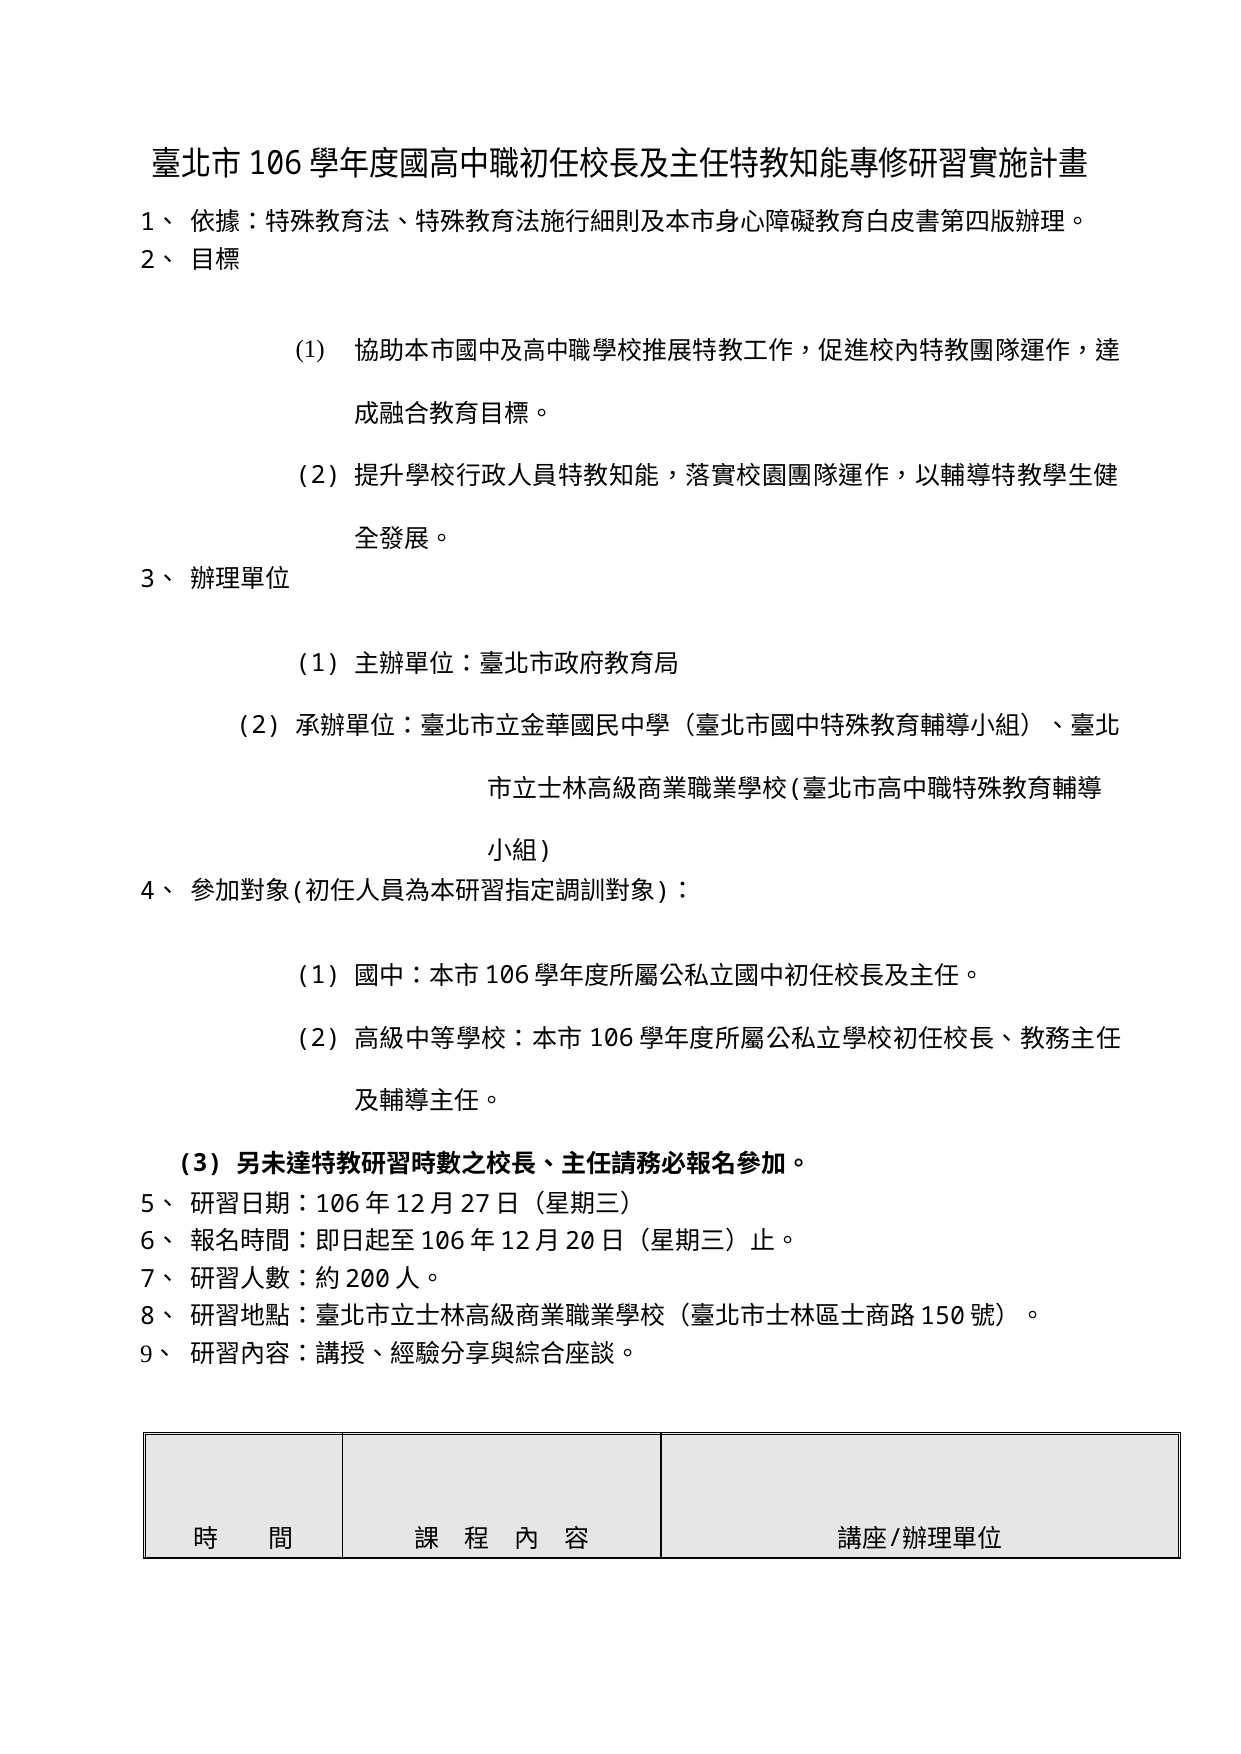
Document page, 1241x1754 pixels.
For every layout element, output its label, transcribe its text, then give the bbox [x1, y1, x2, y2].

list 國中：本市106學年度所屬公私立國中初任校長及主任。 [295, 932, 1122, 994]
list 主辦單位：臺北市政府教育局 [295, 619, 1122, 682]
list 提升學校行政人員特教知能，落實校園團隊運作，以輔導特教學生健全發展。 [295, 432, 1122, 557]
list 協助本市國中及高中職學校推展特教工作，促進校內特教團隊運作，達成融合教育目標。 [295, 307, 1122, 432]
table_header 講座/辦理單位 [662, 1435, 1178, 1557]
list 目標 [140, 238, 1122, 276]
list 報名時間：即日起至106年12月20日（星期三）止。 [140, 1219, 1122, 1257]
list 承辦單位：臺北市立金華國民中學（臺北市國中特殊教育輔導小組）、臺北市立士林高級商業職業學校(臺北市高中職特殊教育輔導小組) [236, 682, 1122, 869]
list 辦理單位 [140, 557, 1122, 594]
list 研習人數：約200人。 [140, 1257, 1122, 1294]
list 研習地點：臺北市立士林高級商業職業學校（臺北市士林區士商路150號）。 [140, 1294, 1122, 1332]
list 高級中等學校：本市106學年度所屬公私立學校初任校長、教務主任及輔導主任。 [295, 994, 1122, 1119]
list 研習內容：講授、經驗分享與綜合座談。 [140, 1332, 1122, 1369]
table_header 時 間 [146, 1435, 342, 1557]
list 另未達特教研習時數之校長、主任請務必報名參加。 [177, 1119, 1122, 1182]
list 參加對象(初任人員為本研習指定調訓對象)： [140, 869, 1122, 907]
text 臺北市106學年度國高中職初任校長及主任特教知能專修研習實施計畫 [118, 119, 1122, 182]
table_header 課 程 內 容 [343, 1435, 660, 1557]
list 研習日期：106年12月27日（星期三） [140, 1182, 1122, 1219]
list 依據：特殊教育法、特殊教育法施行細則及本市身心障礙教育白皮書第四版辦理。 [140, 201, 1122, 238]
